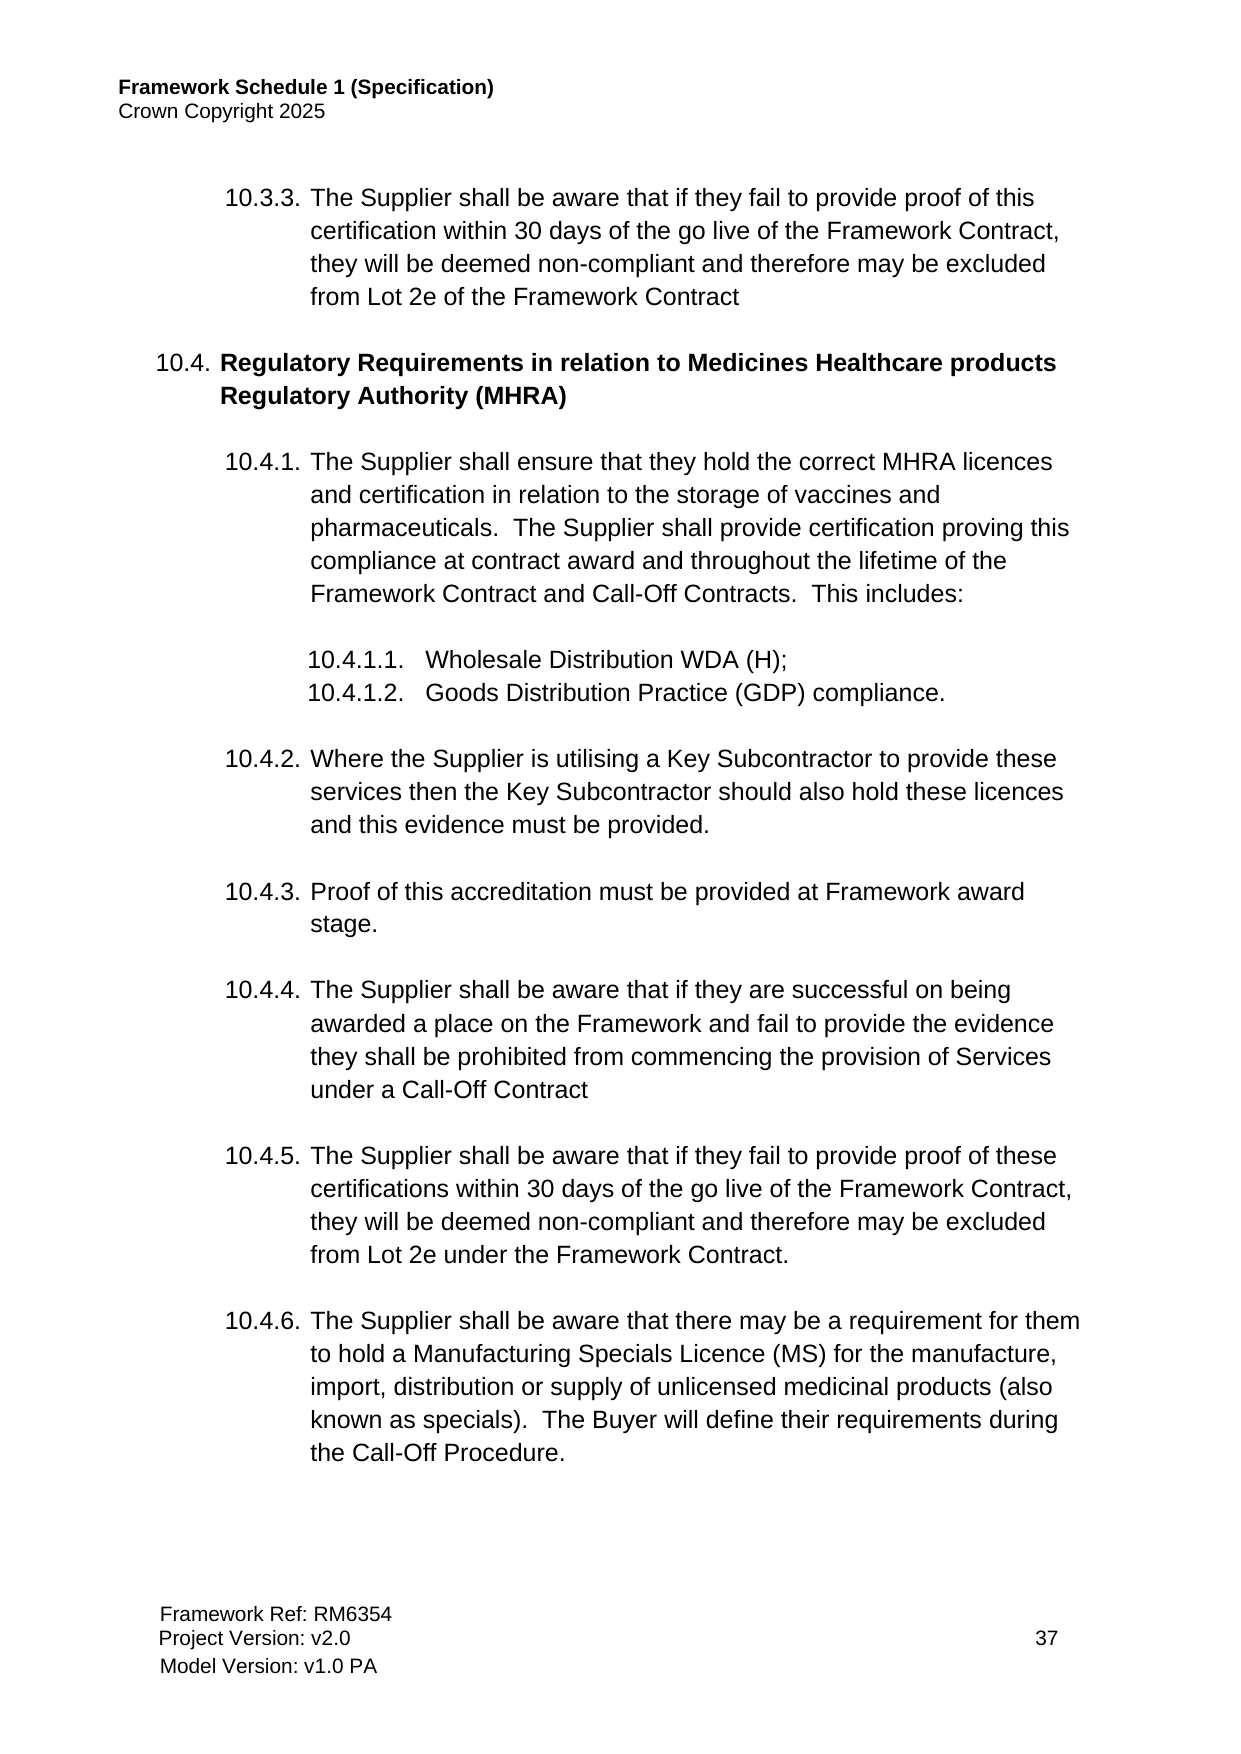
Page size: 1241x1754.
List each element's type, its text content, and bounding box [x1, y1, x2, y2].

list Wholesale Distribution WDA (H); [307, 645, 1090, 674]
list Where the Supplier is utilising a Key Subcontractor to provide these services then the Key Subcontractor should also hold these licences and this evidence must be provided. [224, 744, 1090, 839]
list The Supplier shall be aware that if they are successful on being awarded a place on the Framework and fail to provide the evidence they shall be prohibited from commencing the provision of Services under a Call-Off Contract [224, 976, 1090, 1103]
list The Supplier shall ensure that they hold the correct MHRA licences and certification in relation to the storage of vaccines and pharmaceuticals. The Supplier shall provide certification proving this compliance at contract award and throughout the lifetime of the Framework Contract and Call-Off Contracts. This includes: [224, 447, 1090, 608]
list Proof of this accreditation must be provided at Framework award stage. [224, 876, 1090, 938]
list The Supplier shall be aware that if they fail to provide proof of these certifications within 30 days of the go live of the Framework Contract, they will be deemed non-compliant and therefore may be excluded from Lot 2e under the Framework Contract. [224, 1141, 1090, 1268]
list The Supplier shall be aware that there may be a requirement for them to hold a Manufacturing Specials Licence (MS) for the manufacture, import, distribution or supply of unlicensed medicinal products (also known as specials). The Buyer will define their requirements during the Call-Off Procedure. [224, 1306, 1090, 1467]
list The Supplier shall be aware that if they fail to provide proof of this certification within 30 days of the go live of the Framework Contract, they will be deemed non-compliant and therefore may be excluded from Lot 2e of the Framework Contract [224, 183, 1090, 311]
list Goods Distribution Practice (GDP) compliance. [307, 678, 1090, 707]
list Regulatory Requirements in relation to Medicines Healthcare products Regulatory Authority (MHRA) [155, 348, 1090, 410]
